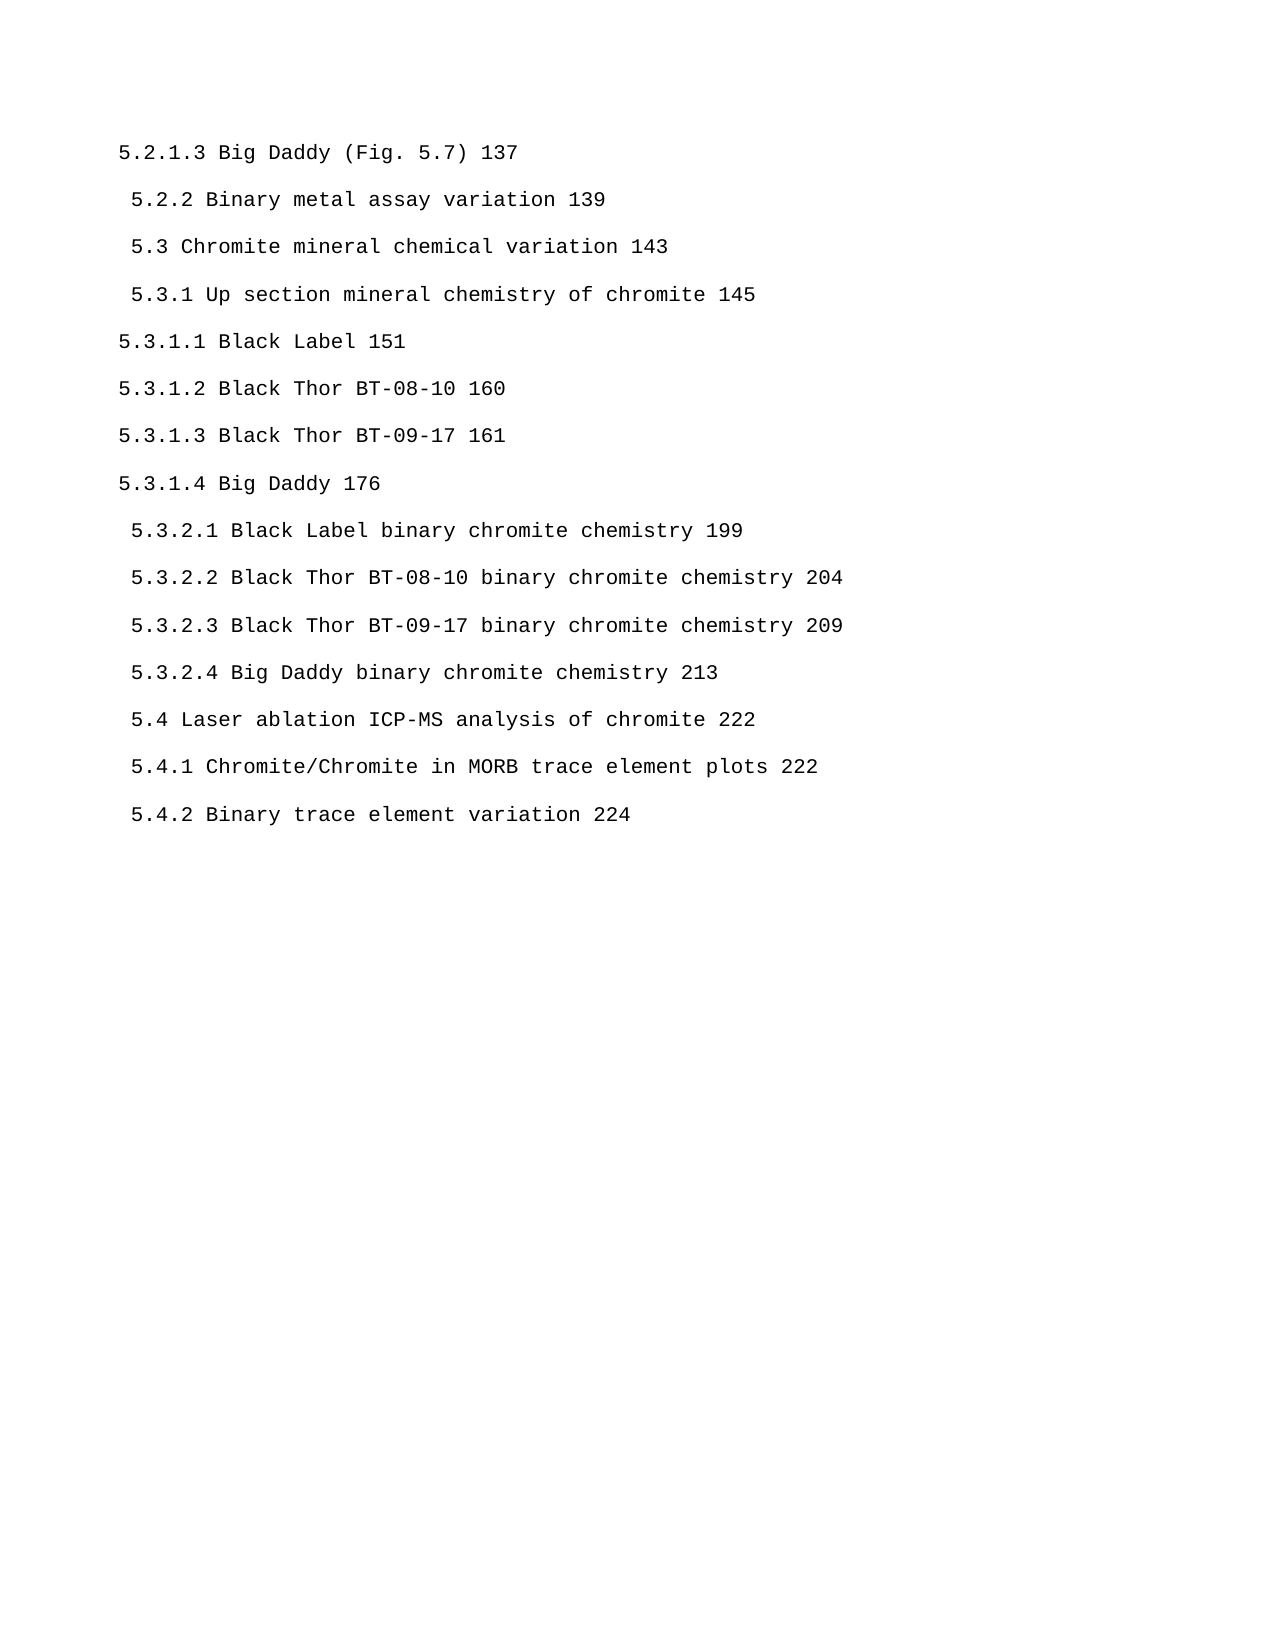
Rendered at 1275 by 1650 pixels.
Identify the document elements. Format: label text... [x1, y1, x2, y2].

text 5.4 Laser ablation ICP-MS analysis of chromite 222 [118, 709, 1157, 733]
text 5.3.2.4 Big Daddy binary chromite chemistry 213 [118, 662, 1157, 686]
text 5.3.2.3 Black Thor BT-09-17 binary chromite chemistry 209 [118, 615, 1157, 638]
text 5.3.1.4 Big Daddy 176 [118, 473, 1157, 496]
text 5.3.2.1 Black Label binary chromite chemistry 199 [118, 520, 1157, 544]
text 5.2.1.3 Big Daddy (Fig. 5.7) 137 [118, 142, 1157, 165]
text 5.4.1 Chromite/Chromite in MORB trace element plots 222 [118, 757, 1157, 780]
text 5.3.2.2 Black Thor BT-08-10 binary chromite chemistry 204 [118, 567, 1157, 591]
text 5.3.1.3 Black Thor BT-09-17 161 [118, 426, 1157, 449]
text 5.3.1.2 Black Thor BT-08-10 160 [118, 378, 1157, 402]
text 5.3.1.1 Black Label 151 [118, 331, 1157, 354]
text 5.3 Chromite mineral chemical variation 143 [118, 236, 1157, 260]
text 5.4.2 Binary trace element variation 224 [118, 804, 1157, 827]
text 5.2.2 Binary metal assay variation 139 [118, 189, 1157, 213]
text 5.3.1 Up section mineral chemistry of chromite 145 [118, 284, 1157, 307]
